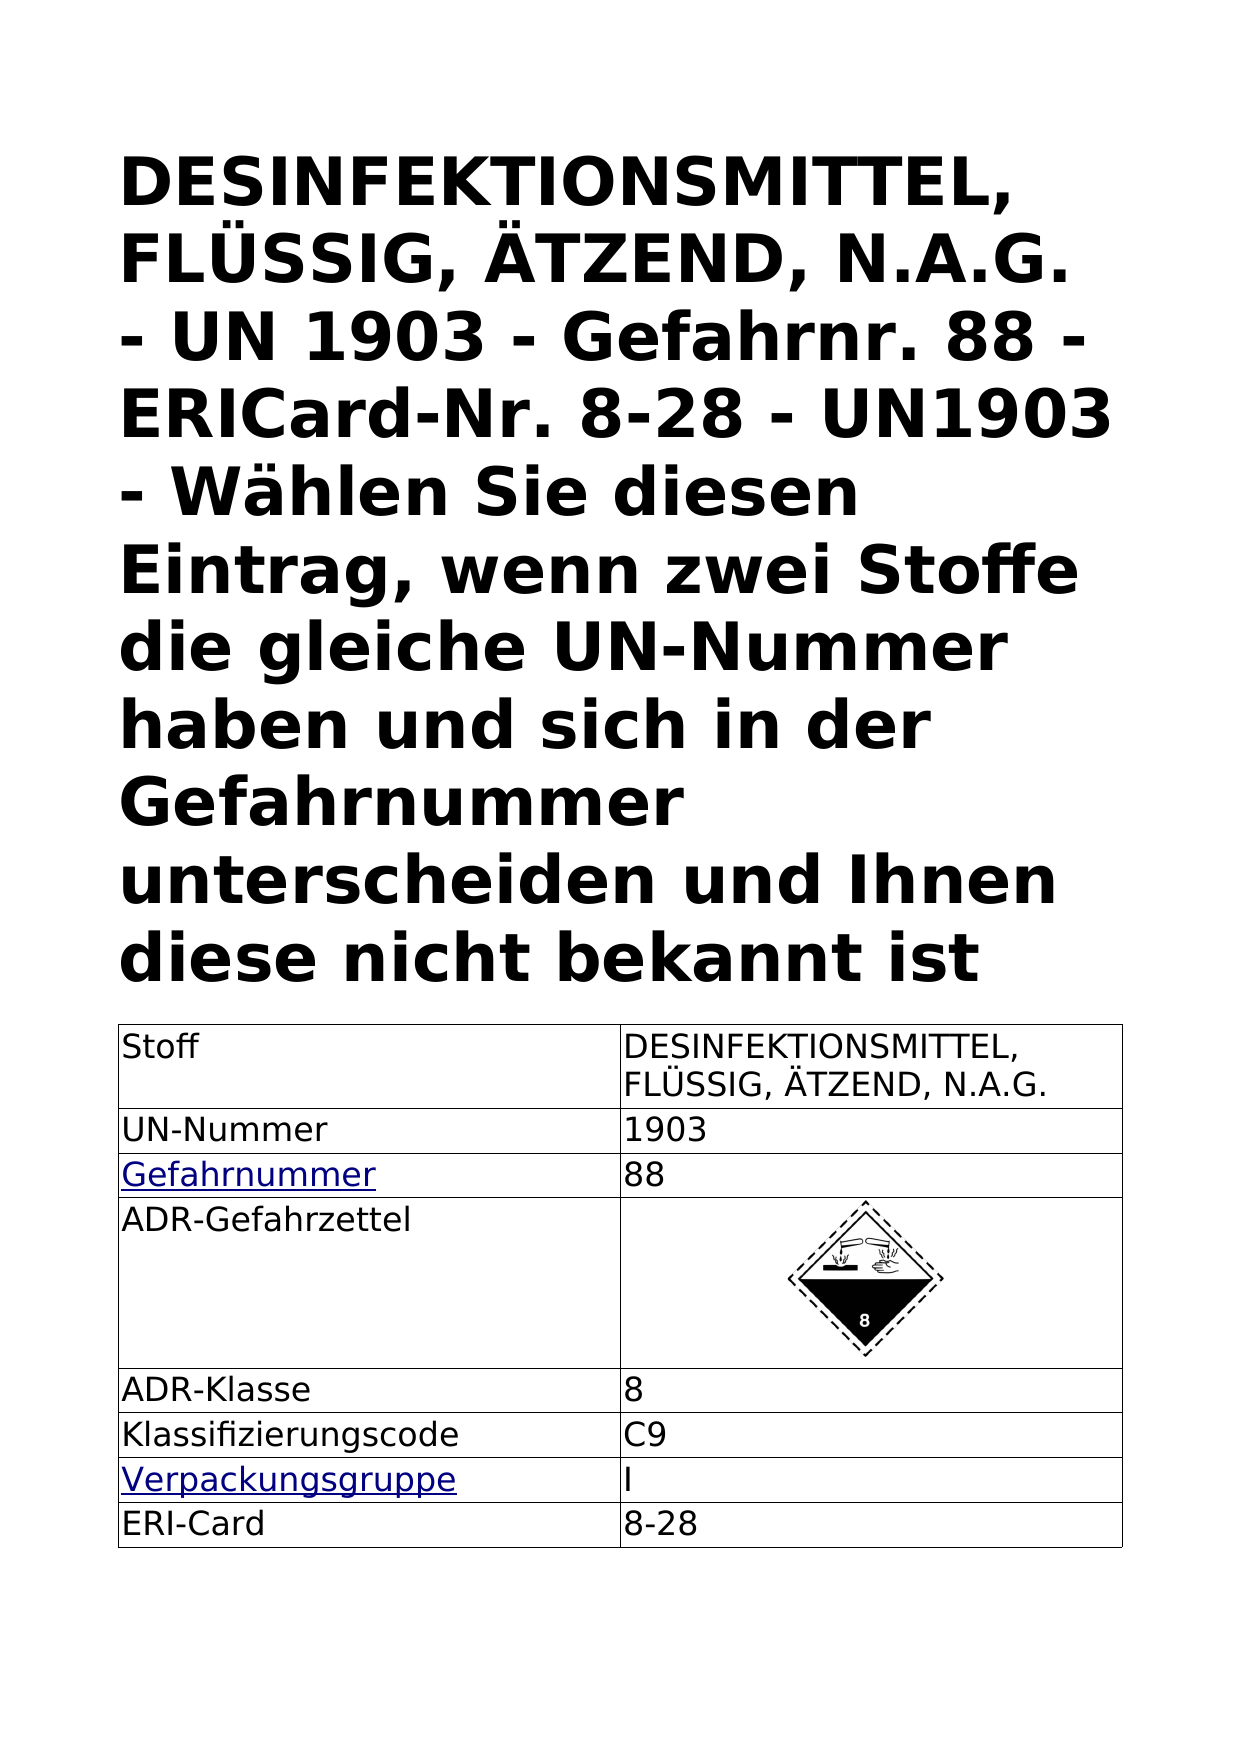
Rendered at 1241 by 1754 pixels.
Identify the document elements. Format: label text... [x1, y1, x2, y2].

table_header DESINFEKTIONSMITTEL, FLÜSSIG, ÄTZEND, N.A.G. [621, 1025, 1122, 1108]
table_cell UN-Nummer [119, 1109, 620, 1152]
table_cell [621, 1198, 1122, 1367]
table_cell 88 [621, 1154, 1122, 1197]
table_cell 8-28 [621, 1503, 1122, 1547]
table_cell I [621, 1458, 1122, 1502]
picture [787, 1200, 944, 1357]
table_cell ADR-Klasse [119, 1369, 620, 1412]
table_cell Gefahrnummer [119, 1154, 620, 1197]
table_cell ADR-Gefahrzettel [119, 1198, 620, 1367]
table_header Stoff [119, 1025, 620, 1108]
table_cell Verpackungsgruppe [119, 1458, 620, 1502]
subtitle DESINFEKTIONSMITTEL, FLÜSSIG, ÄTZEND, N.A.G. - UN 1903 - Gefahrnr. 88 - ERICard-Nr. 8-28 - UN1903 - Wählen Sie diesen Eintrag, wenn zwei Stoffe die gleiche UN-Nummer haben und sich in der Gefahrnummer unterscheiden und Ihnen diese nicht bekannt ist [118, 143, 1122, 997]
table_cell 1903 [621, 1109, 1122, 1152]
table_cell Klassifizierungscode [119, 1413, 620, 1457]
table_cell ERI-Card [119, 1503, 620, 1547]
table_cell C9 [621, 1413, 1122, 1457]
table_cell 8 [621, 1369, 1122, 1412]
